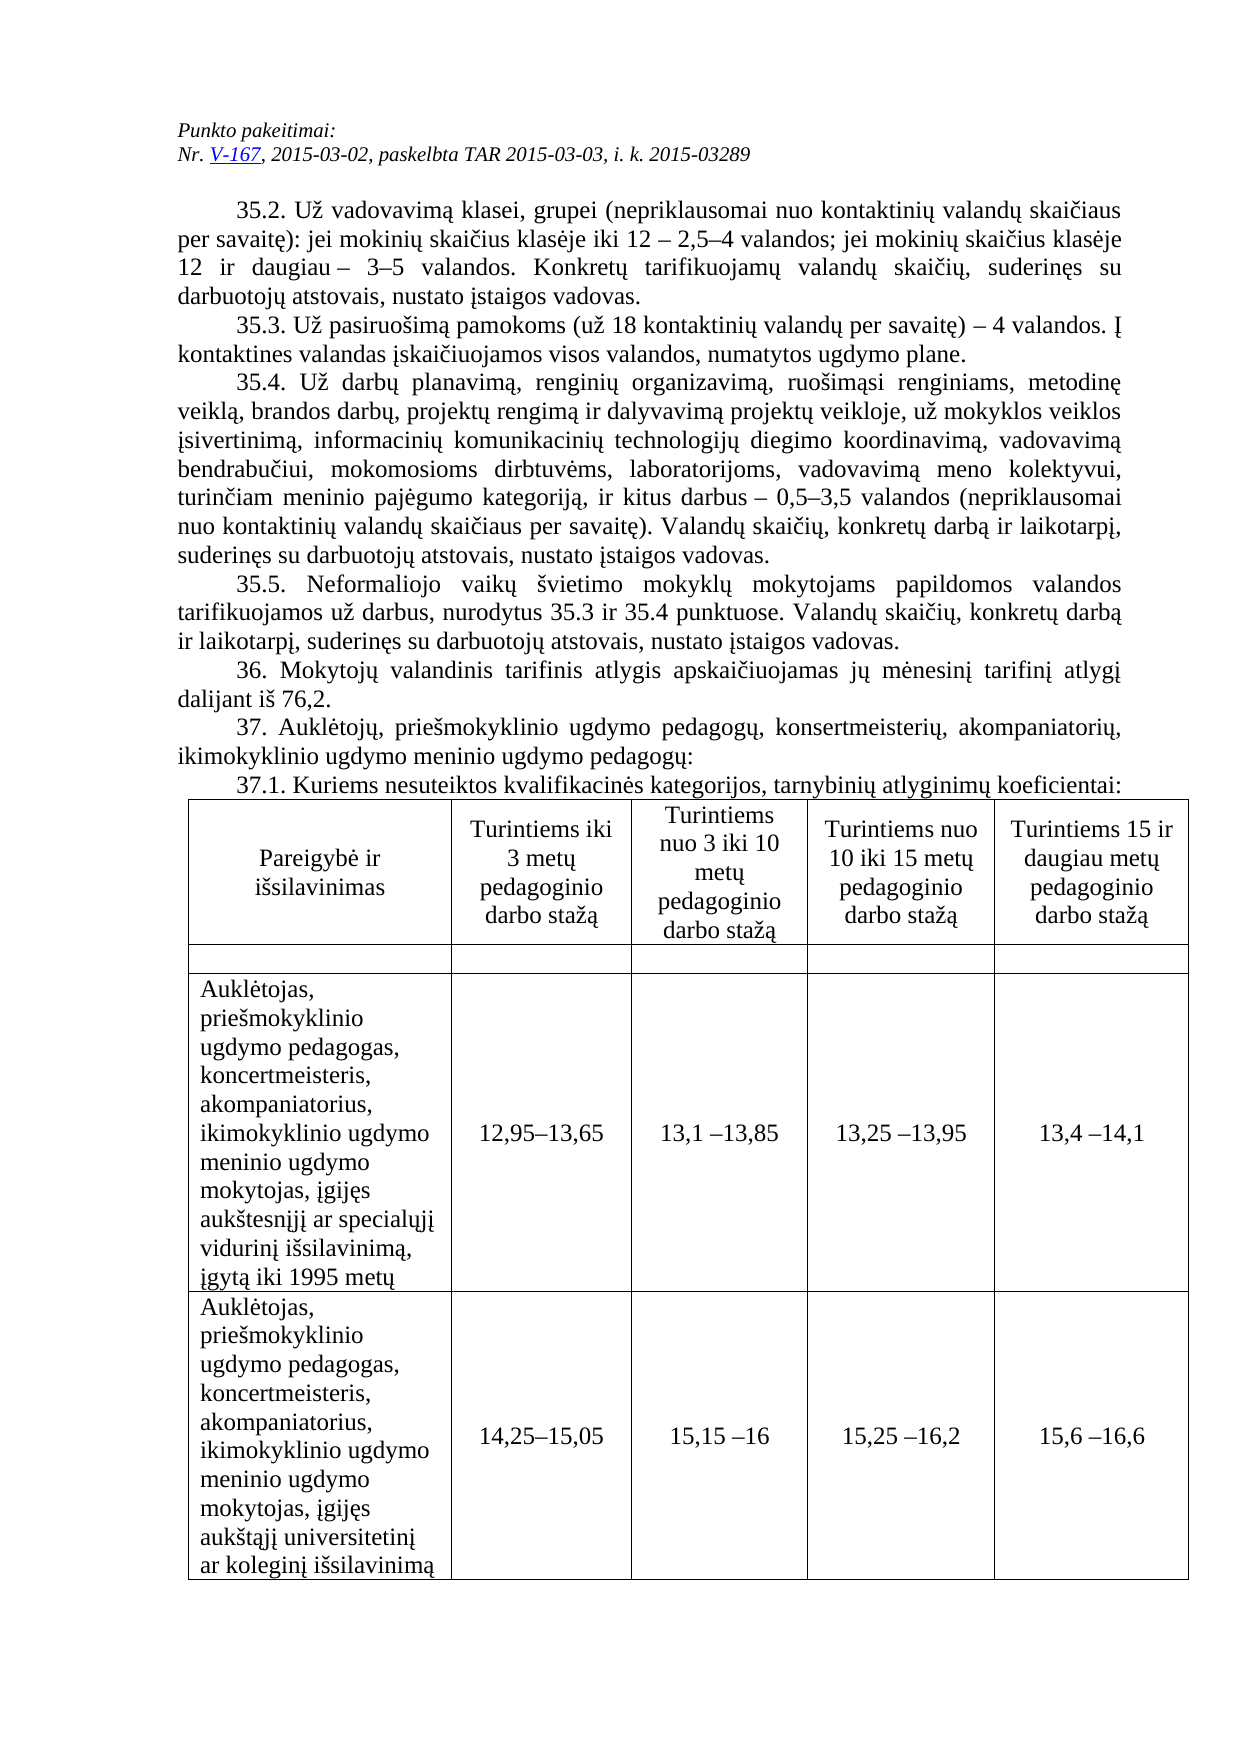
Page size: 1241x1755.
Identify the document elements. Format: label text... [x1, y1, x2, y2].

text 35.4. Už darbų planavimą, renginių organizavimą, ruošimąsi renginiams, metodinę veiklą, brandos darbų, projektų rengimą ir dalyvavimą projektų veikloje, už mokyklos veiklos įsivertinimą, informacinių komunikacinių technologijų diegimo koordinavimą, vadovavimą bendrabučiui, mokomosioms dirbtuvėms, laboratorijoms, vadovavimą meno kolektyvui, turinčiam meninio pajėgumo kategoriją, ir kitus darbus – 0,5–3,5 valandos (nepriklausomai nuo kontaktinių valandų skaičiaus per savaitę). Valandų skaičių, konkretų darbą ir laikotarpį, suderinęs su darbuotojų atstovais, nustato įstaigos vadovas. [177, 367, 1122, 569]
table_cell 15,25 –16,2 [808, 1292, 994, 1579]
table_header Turintiems nuo 10 iki 15 metų pedagoginio darbo stažą [808, 800, 994, 943]
table_header Pareigybė ir išsilavinimas [189, 800, 451, 943]
table_cell [632, 945, 807, 973]
text 35.2. Už vadovavimą klasei, grupei (nepriklausomai nuo kontaktinių valandų skaičiaus per savaitę): jei mokinių skaičius klasėje iki 12 – 2,5–4 valandos; jei mokinių skaičius klasėje 12 ir daugiau – 3–5 valandos. Konkretų tarifikuojamų valandų skaičių, suderinęs su darbuotojų atstovais, nustato įstaigos vadovas. [177, 195, 1122, 310]
table_cell 13,4 –14,1 [995, 974, 1188, 1291]
table_header Turintiems iki 3 metų pedagoginio darbo stažą [452, 800, 631, 943]
text 37.1. Kuriems nesuteiktos kvalifikacinės kategorijos, tarnybinių atlyginimų koeficientai: [177, 770, 1122, 799]
table_cell [995, 945, 1188, 973]
text Nr. V-167, 2015-03-02, paskelbta TAR 2015-03-03, i. k. 2015-03289 [177, 142, 1122, 166]
table_cell 14,25–15,05 [452, 1292, 631, 1579]
text Punkto pakeitimai: [177, 118, 1122, 142]
table_cell 13,1 –13,85 [632, 974, 807, 1291]
table_header Turintiems nuo 3 iki 10 metų pedagoginio darbo stažą [632, 800, 807, 943]
table_cell 13,25 –13,95 [808, 974, 994, 1291]
table_cell Auklėtojas, priešmokyklinio ugdymo pedagogas, koncertmeisteris, akompaniatorius, ikimokyklinio ugdymo meninio ugdymo mokytojas, įgijęs aukštesnįjį ar specialųjį vidurinį išsilavinimą, įgytą iki 1995 metų [189, 974, 451, 1291]
table_cell [452, 945, 631, 973]
table_cell [808, 945, 994, 973]
table_cell Auklėtojas, priešmokyklinio ugdymo pedagogas, koncertmeisteris, akompaniatorius, ikimokyklinio ugdymo meninio ugdymo mokytojas, įgijęs aukštąjį universitetinį ar koleginį išsilavinimą [189, 1292, 451, 1579]
text 35.5. Neformaliojo vaikų švietimo mokyklų mokytojams papildomos valandos tarifikuojamos už darbus, nurodytus 35.3 ir 35.4 punktuose. Valandų skaičių, konkretų darbą ir laikotarpį, suderinęs su darbuotojų atstovais, nustato įstaigos vadovas. [177, 569, 1122, 655]
text 35.3. Už pasiruošimą pamokoms (už 18 kontaktinių valandų per savaitę) – 4 valandos. Į kontaktines valandas įskaičiuojamos visos valandos, numatytos ugdymo plane. [177, 310, 1122, 367]
table_header Turintiems 15 ir daugiau metų pedagoginio darbo stažą [995, 800, 1188, 943]
table_cell [189, 945, 451, 973]
table_cell 15,15 –16 [632, 1292, 807, 1579]
table_cell 15,6 –16,6 [995, 1292, 1188, 1579]
table_cell 12,95–13,65 [452, 974, 631, 1291]
text 36. Mokytojų valandinis tarifinis atlygis apskaičiuojamas jų mėnesinį tarifinį atlygį dalijant iš 76,2. [177, 655, 1122, 712]
text 37. Auklėtojų, priešmokyklinio ugdymo pedagogų, konsertmeisterių, akompaniatorių, ikimokyklinio ugdymo meninio ugdymo pedagogų: [177, 712, 1122, 770]
